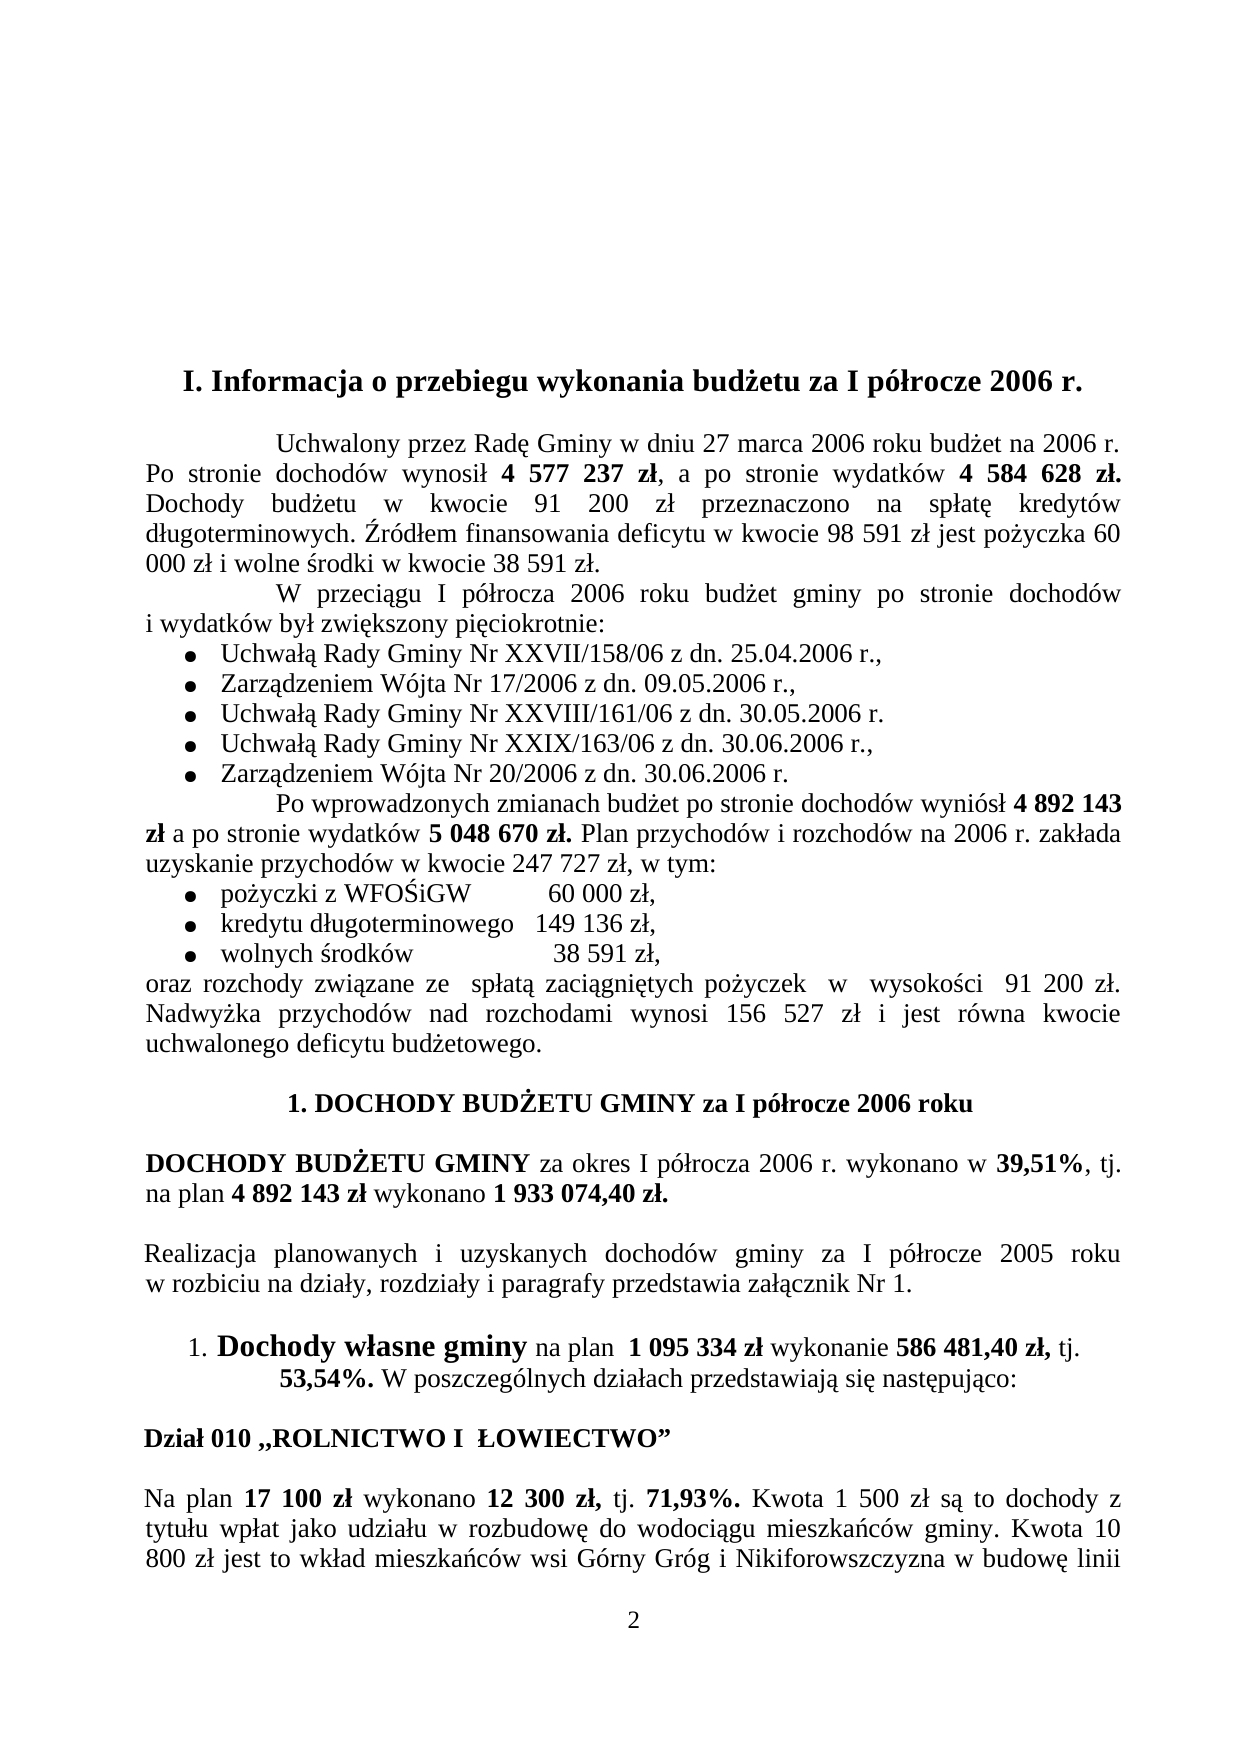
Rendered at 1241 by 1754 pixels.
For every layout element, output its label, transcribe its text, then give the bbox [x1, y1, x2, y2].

list Uchwałą Rady Gminy Nr XXIX/163/06 z dn. 30.06.2006 r., [183, 728, 1122, 758]
text I. Informacja o przebiegu wykonania budżetu za I półrocze 2006 r. [145, 363, 1122, 398]
text oraz rozchody związane ze spłatą zaciągniętych pożyczek w wysokości 91 200 zł. Nadwyżka przychodów nad rozchodami wynosi 156 527 zł i jest równa kwocie uchwalonego deficytu budżetowego. [145, 968, 1122, 1058]
text Po wprowadzonych zmianach budżet po stronie dochodów wyniósł 4 892 143 zł a po stronie wydatków 5 048 670 zł. Plan przychodów i rozchodów na 2006 r. zakłada uzyskanie przychodów w kwocie 247 727 zł, w tym: [145, 788, 1122, 878]
text 1. DOCHODY BUDŻETU GMINY za I półrocze 2006 roku [145, 1088, 1122, 1118]
list Dochody własne gminy na plan 1 095 334 zł wykonanie 586 481,40 zł, tj. 53,54%. W poszczególnych działach przedstawiają się następująco: [145, 1328, 1122, 1393]
list wolnych środków 38 591 zł, [183, 938, 1122, 968]
list pożyczki z WFOŚiGW 60 000 zł, [183, 878, 1122, 908]
text DOCHODY BUDŻETU GMINY za okres I półrocza 2006 r. wykonano w 39,51%, tj. na plan 4 892 143 zł wykonano 1 933 074,40 zł. [145, 1148, 1122, 1208]
text Realizacja planowanych i uzyskanych dochodów gminy za I półrocze 2005 roku w rozbiciu na działy, rozdziały i paragrafy przedstawia załącznik Nr 1. [144, 1238, 1122, 1298]
list Zarządzeniem Wójta Nr 20/2006 z dn. 30.06.2006 r. [183, 758, 1122, 788]
list kredytu długoterminowego 149 136 zł, [183, 908, 1122, 938]
list Zarządzeniem Wójta Nr 17/2006 z dn. 09.05.2006 r., [183, 668, 1122, 698]
text Uchwalony przez Radę Gminy w dniu 27 marca 2006 roku budżet na 2006 r. Po stronie dochodów wynosił 4 577 237 zł, a po stronie wydatków 4 584 628 zł. Dochody budżetu w kwocie 91 200 zł przeznaczono na spłatę kredytów długoterminowych. Źródłem finansowania deficytu w kwocie 98 591 zł jest pożyczka 60 000 zł i wolne środki w kwocie 38 591 zł. [145, 428, 1122, 578]
list Uchwałą Rady Gminy Nr XXVIII/161/06 z dn. 30.05.2006 r. [183, 698, 1122, 728]
text Na plan 17 100 zł wykonano 12 300 zł, tj. 71,93%. Kwota 1 500 zł są to dochody z tytułu wpłat jako udziału w rozbudowę do wodociągu mieszkańców gminy. Kwota 10 800 zł jest to wkład mieszkańców wsi Górny Gróg i Nikiforowszczyzna w budowę linii [144, 1483, 1122, 1573]
text W przeciągu I półrocza 2006 roku budżet gminy po stronie dochodów i wydatków był zwiększony pięciokrotnie: [145, 578, 1122, 638]
list Uchwałą Rady Gminy Nr XXVII/158/06 z dn. 25.04.2006 r., [183, 638, 1122, 668]
text Dział 010 ,,ROLNICTWO I ŁOWIECTWO” [144, 1423, 1122, 1453]
